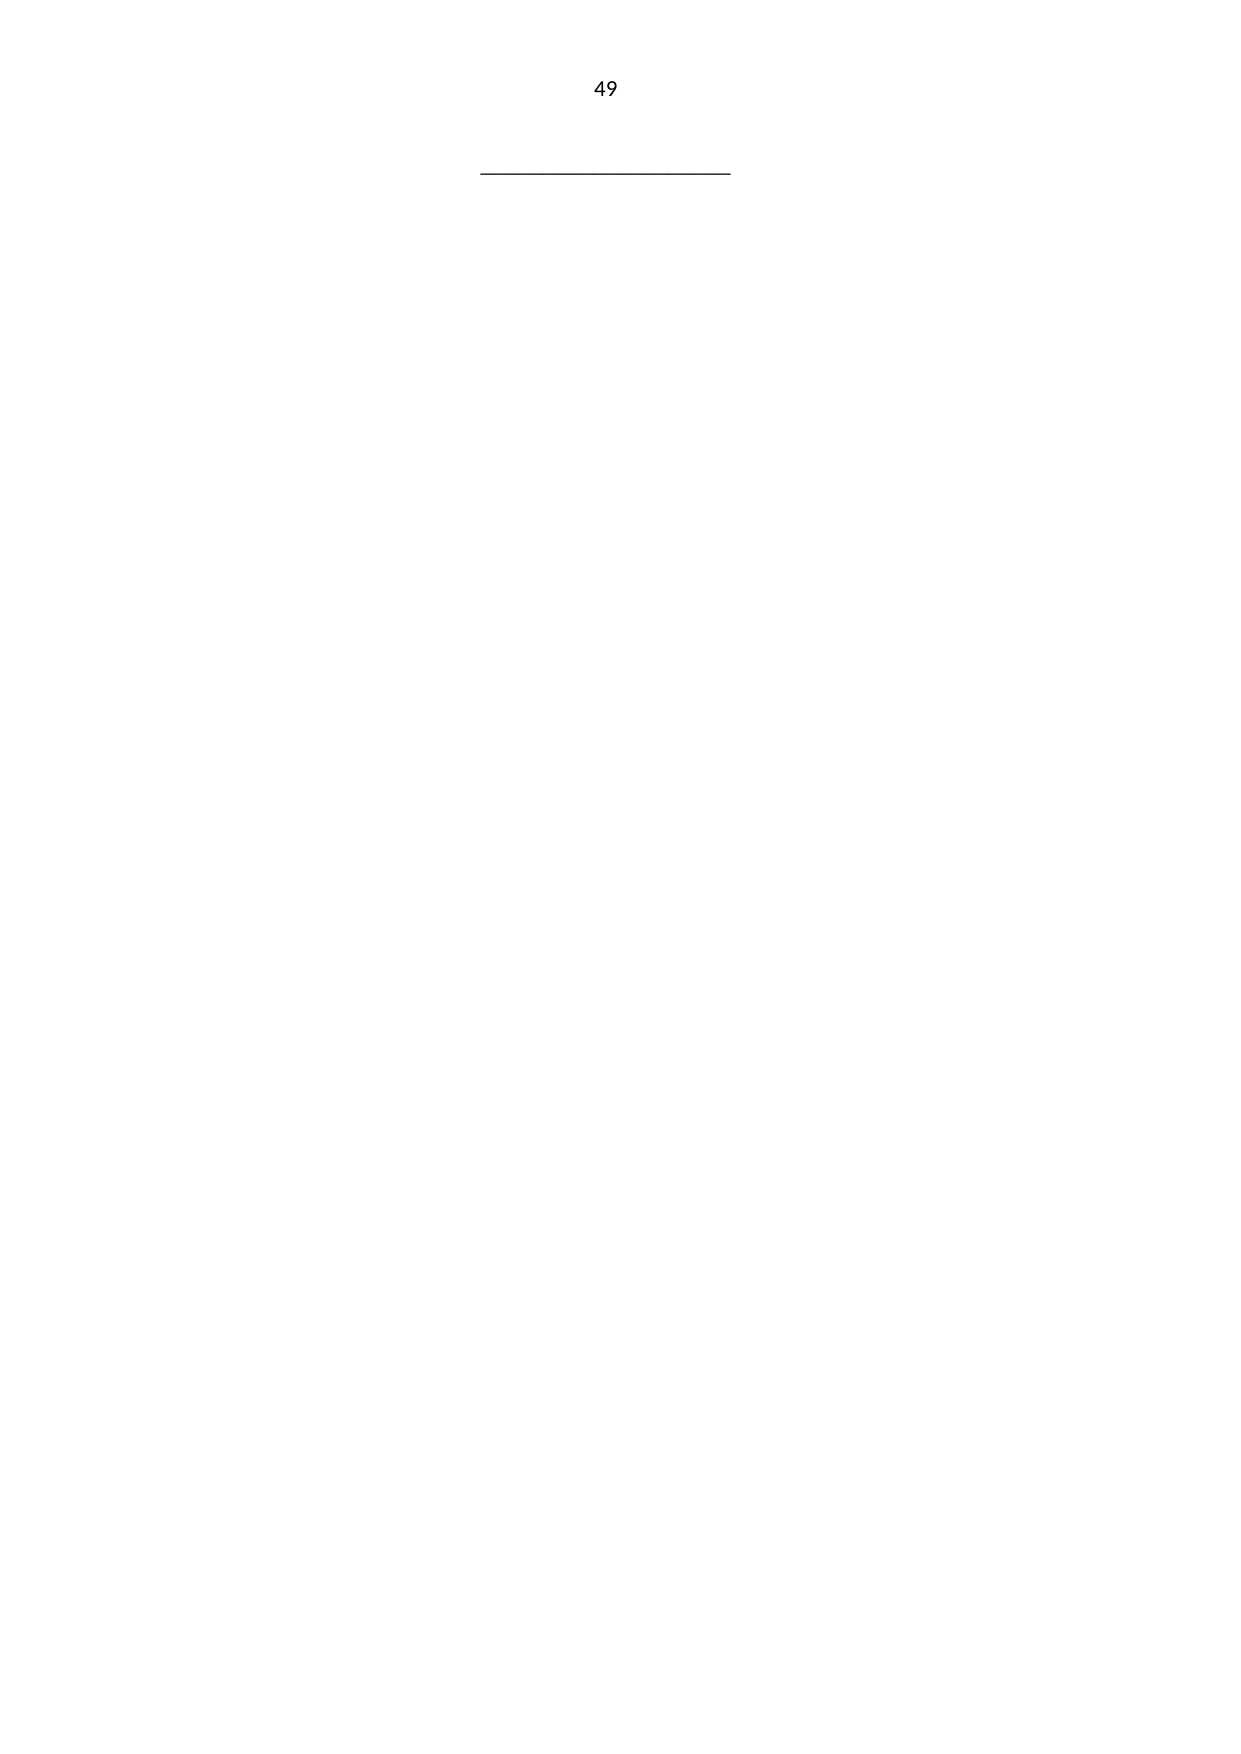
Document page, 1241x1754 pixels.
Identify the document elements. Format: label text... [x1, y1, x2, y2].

text –––––––––––––––––––– [59, 157, 1152, 186]
